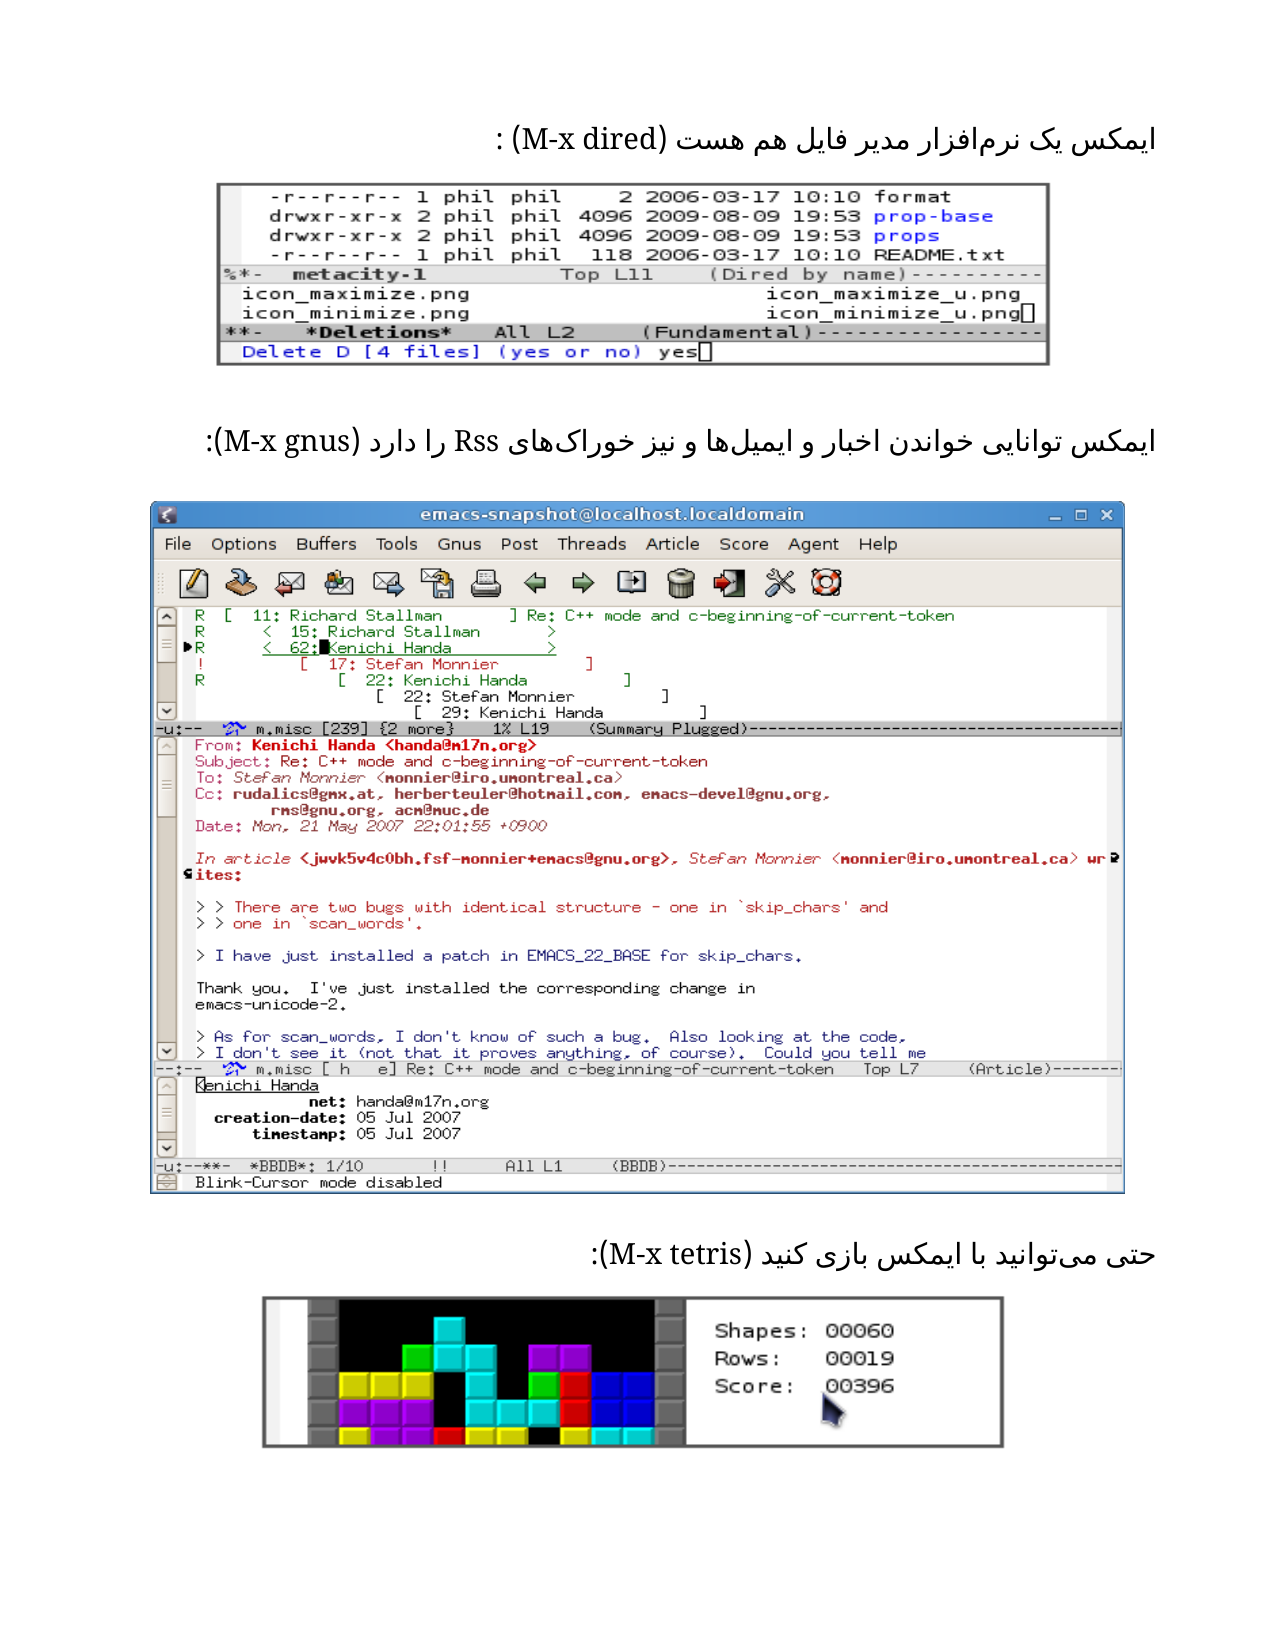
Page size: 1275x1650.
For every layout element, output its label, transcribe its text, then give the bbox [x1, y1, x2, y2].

text ایمکس توانایی خواندن اخبار و ایمیل‌ها و نیز خوراک‌های Rss را دارد (M-x gnus): [118, 420, 1157, 463]
picture [150, 501, 1125, 1194]
picture [241, 1276, 1034, 1469]
text ایمکس یک نر‌م‌افزار مدیر فایل هم هست (M-x dired) : [118, 118, 1157, 161]
picture [194, 161, 1081, 381]
text حتی می‌توانید با ایمکس بازی کنید (M-x tetris): [118, 1233, 1157, 1277]
